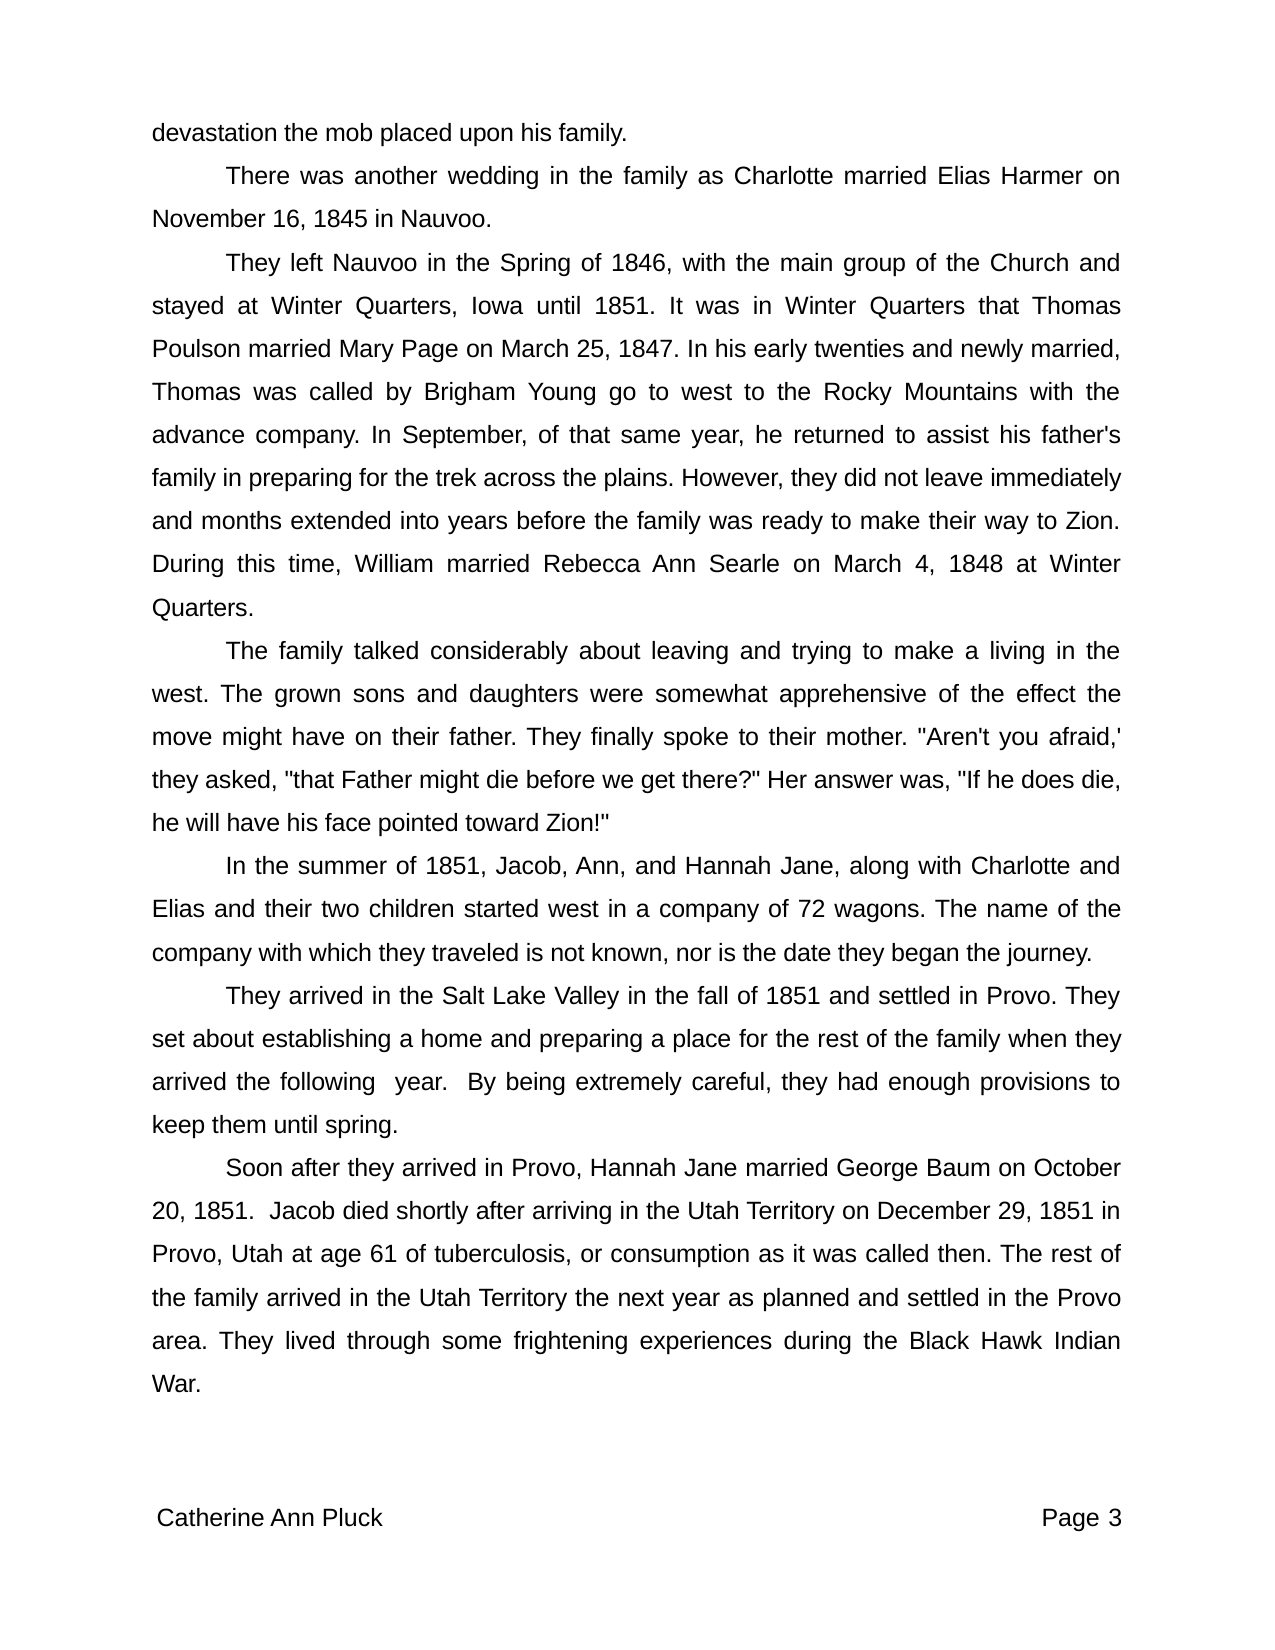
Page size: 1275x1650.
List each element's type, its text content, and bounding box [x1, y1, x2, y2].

text They arrived in the Salt Lake Valley in the fall of 1851 and settled in Provo. They set about establishing a home and preparing a place for the rest of the family when they arrived the following year. By being extremely careful, they had enough provisions to keep them until spring. [152, 981, 1122, 1139]
text The family talked considerably about leaving and trying to make a living in the west. The grown sons and daughters were somewhat apprehensive of the effect the move might have on their father. They finally spoke to their mother. "Aren't you afraid,' they asked, "that Father might die before we get there?" Her answer was, "If he does die, he will have his face pointed toward Zion!" [152, 636, 1122, 837]
text In the summer of 1851, Jacob, Ann, and Hannah Jane, along with Charlotte and Elias and their two children started west in a company of 72 wagons. The name of the company with which they traveled is not known, nor is the date they began the journey. [152, 851, 1122, 966]
text Soon after they arrived in Provo, Hannah Jane married George Baum on October 20, 1851. Jacob died shortly after arriving in the Utah Territory on December 29, 1851 in Provo, Utah at age 61 of tuberculosis, or consumption as it was called then. The rest of the family arrived in the Utah Territory the next year as planned and settled in the Provo area. They lived through some frightening experiences during the Black Hawk Indian War. [152, 1153, 1122, 1397]
text devastation the mob placed upon his family. [152, 118, 1122, 147]
text They left Nauvoo in the Spring of 1846, with the main group of the Church and stayed at Winter Quarters, Iowa until 1851. It was in Winter Quarters that Thomas Poulson married Mary Page on March 25, 1847. In his early twenties and newly married, Thomas was called by Brigham Young go to west to the Rocky Mountains with the advance company. In September, of that same year, he returned to assist his father's family in preparing for the trek across the plains. However, they did not leave immediately and months extended into years before the family was ready to make their way to Zion. During this time, William married Rebecca Ann Searle on March 4, 1848 at Winter Quarters. [152, 247, 1122, 621]
text There was another wedding in the family as Charlotte married Elias Harmer on November 16, 1845 in Nauvoo. [152, 161, 1122, 233]
